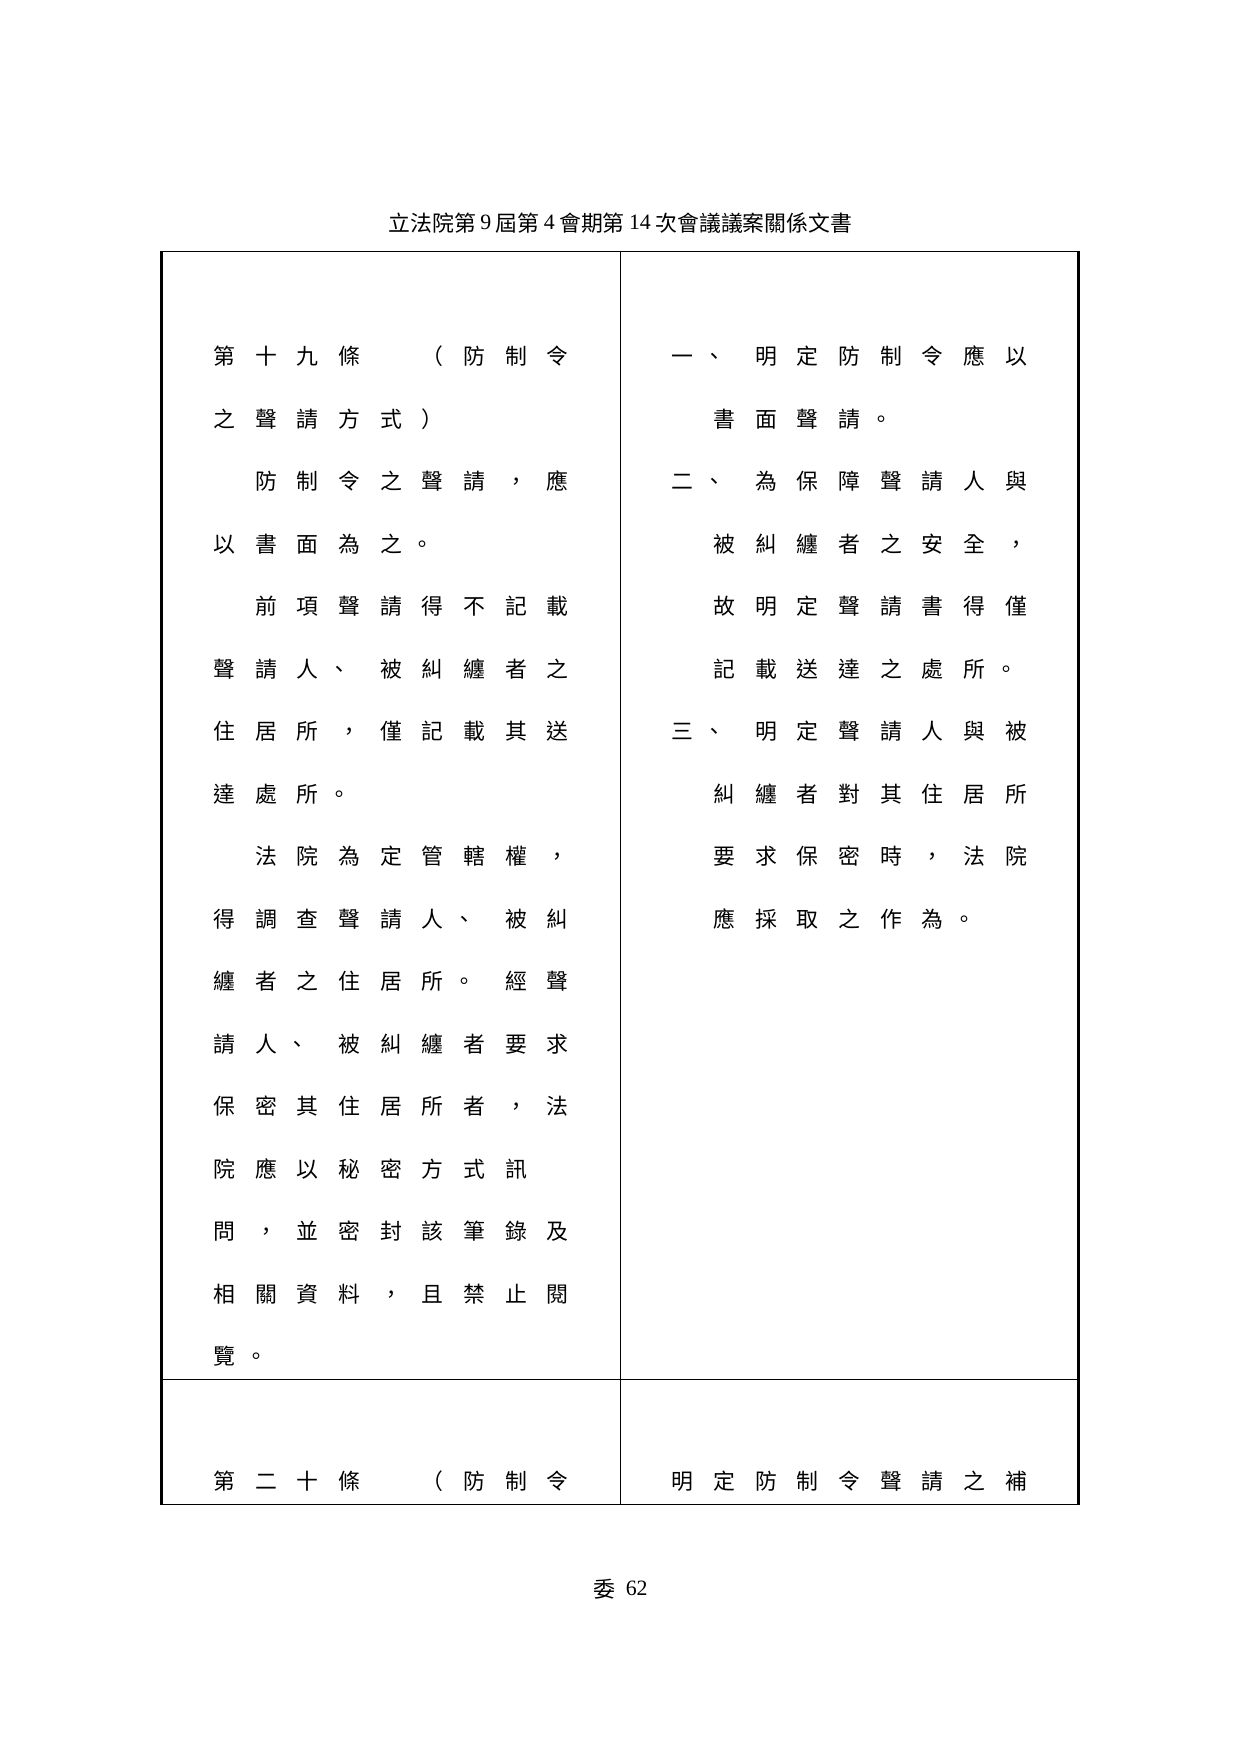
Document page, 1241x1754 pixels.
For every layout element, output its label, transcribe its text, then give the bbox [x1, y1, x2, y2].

table_cell 第二十條 （防制令 [163, 1380, 620, 1504]
table_cell 第十九條 （防制令之聲請方式） 防制令之聲請，應以書面為之。 前項聲請得不記載聲請人、被糾纏者之住居所，僅記載其送達處所。 法院為定管轄權，得調查聲請人、被糾纏者之住居所。經聲請人、被糾纏者要求保密其住居所者，法院應以秘密方式訊問，並密封該筆錄及相關資料，且禁止閱覽。 [163, 252, 620, 1379]
table_cell 一、明定防制令應以書面聲請。 二、為保障聲請人與被糾纏者之安全，故明定聲請書得僅記載送達之處所。 三、明定聲請人與被糾纏者對其住居所要求保密時，法院應採取之作為。 [621, 252, 1077, 1379]
table_cell 明定防制令聲請之補 [621, 1380, 1077, 1504]
